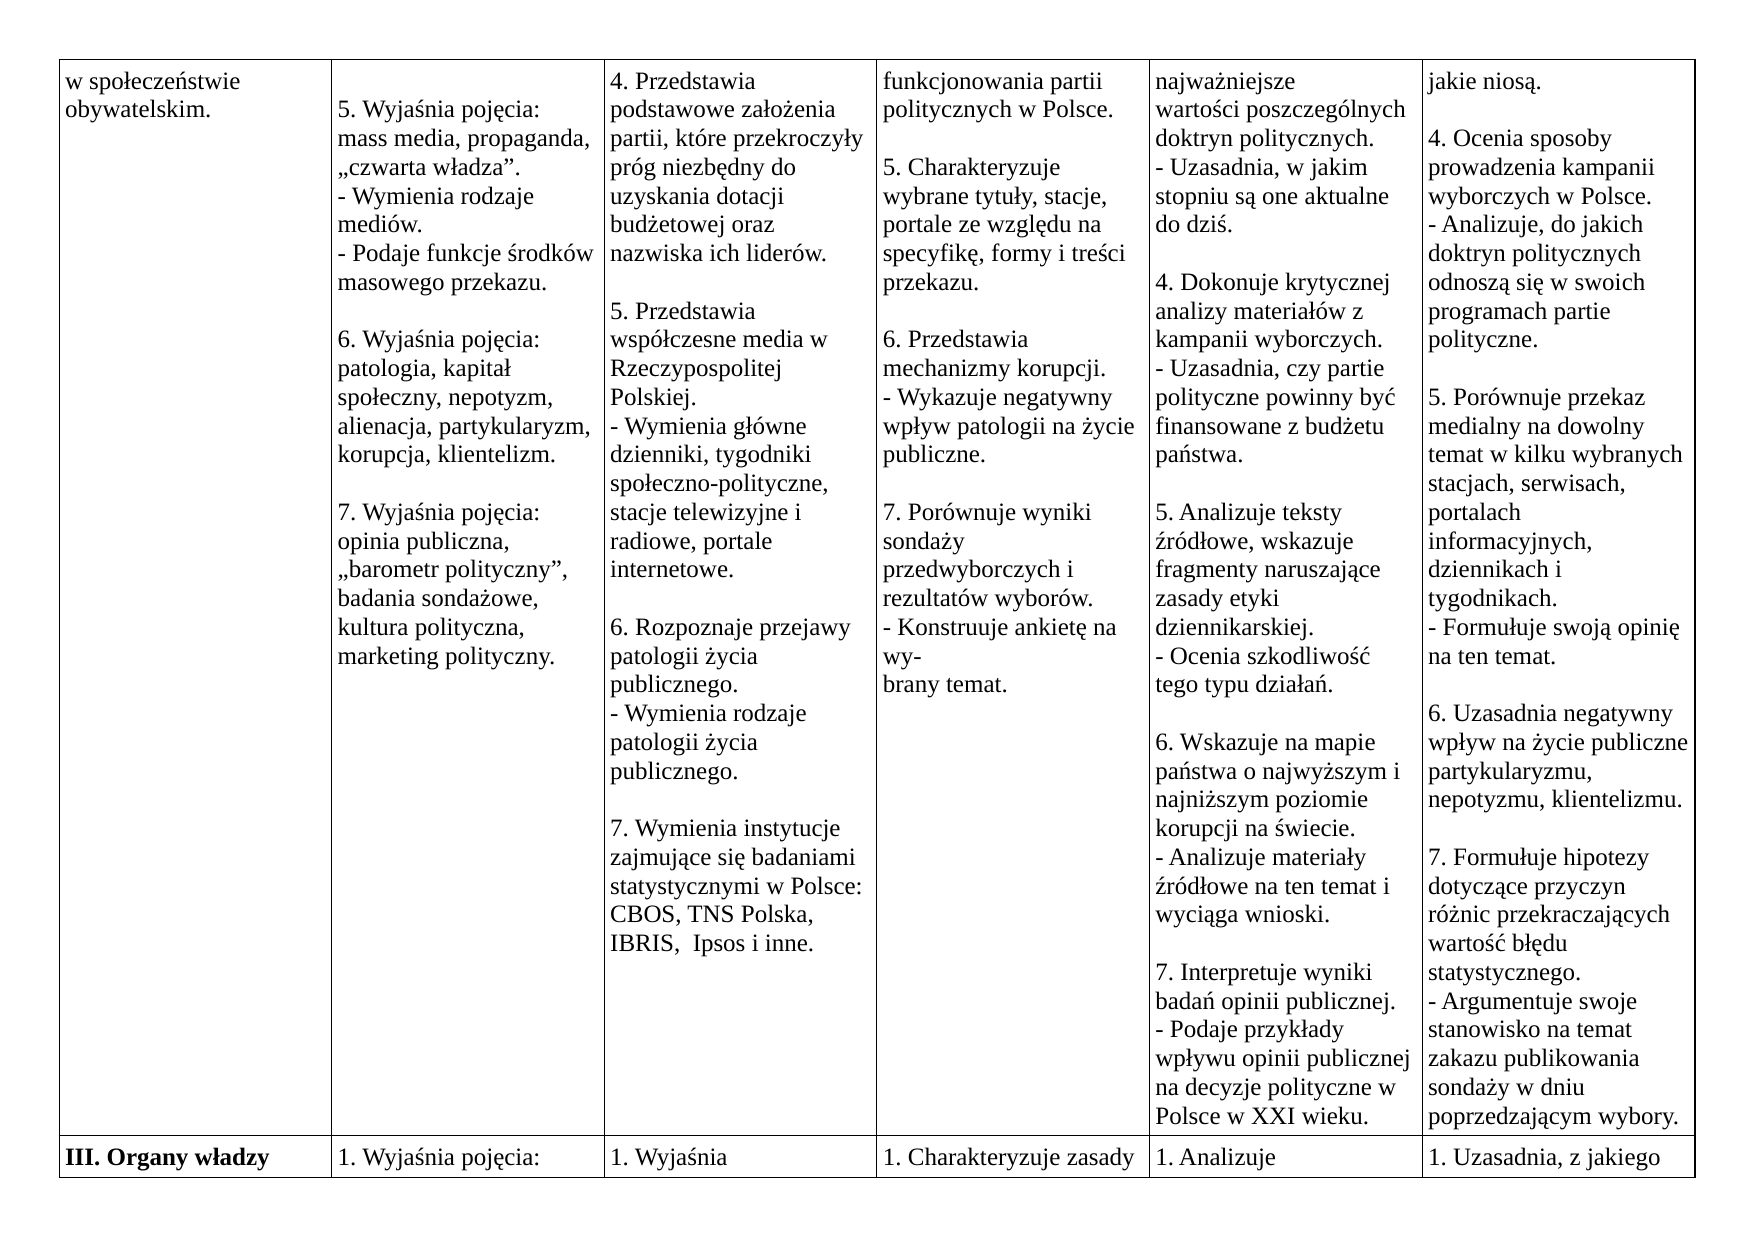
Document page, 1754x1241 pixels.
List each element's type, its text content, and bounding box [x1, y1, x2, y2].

table_cell funkcjonowania partii politycznych w Polsce. 5. Charakteryzuje wybrane tytuły, stacje, portale ze względu na specyfikę, formy i treści przekazu. 6. Przedstawia mechanizmy korupcji. - Wykazuje negatywny wpływ patologii na życie publiczne. 7. Porównuje wyniki sondaży przedwyborczych i rezultatów wyborów. - Konstruuje ankietę na wy- brany temat. [877, 60, 1149, 1135]
table_cell 1. Wyjaśnia pojęcia: [332, 1136, 604, 1177]
table_cell 5. Wyjaśnia pojęcia: mass media, propaganda, „czwarta władza”. - Wymienia rodzaje mediów. - Podaje funkcje środków masowego przekazu. 6. Wyjaśnia pojęcia: patologia, kapitał społeczny, nepotyzm, alienacja, partykularyzm, korupcja, klientelizm. 7. Wyjaśnia pojęcia: opinia publiczna, „barometr polityczny”, badania sondażowe, kultura polityczna, marketing polityczny. [332, 60, 604, 1135]
table_cell 4. Przedstawia podstawowe założenia partii, które przekroczyły próg niezbędny do uzyskania dotacji budżetowej oraz nazwiska ich liderów. 5. Przedstawia współczesne media w Rzeczypospolitej Polskiej. - Wymienia główne dzienniki, tygodniki społeczno-polityczne, stacje telewizyjne i radiowe, portale internetowe. 6. Rozpoznaje przejawy patologii życia publicznego. - Wymienia rodzaje patologii życia publicznego. 7. Wymienia instytucje zajmujące się badaniami statystycznymi w Polsce: CBOS, TNS Polska, IBRIS, Ipsos i inne. [605, 60, 876, 1135]
table_cell jakie niosą. 4. Ocenia sposoby prowadzenia kampanii wyborczych w Polsce. - Analizuje, do jakich doktryn politycznych odnoszą się w swoich programach partie polityczne. 5. Porównuje przekaz medialny na dowolny temat w kilku wybranych stacjach, serwisach, portalach informacyjnych, dziennikach i tygodnikach. - Formułuje swoją opinię na ten temat. 6. Uzasadnia negatywny wpływ na życie publiczne partykularyzmu, nepotyzmu, klientelizmu. 7. Formułuje hipotezy dotyczące przyczyn różnic przekraczających wartość błędu statystycznego. - Argumentuje swoje stanowisko na temat zakazu publikowania sondaży w dniu poprzedzającym wybory. [1423, 60, 1694, 1135]
table_cell najważniejsze wartości poszczególnych doktryn politycznych. - Uzasadnia, w jakim stopniu są one aktualne do dziś. 4. Dokonuje krytycznej analizy materiałów z kampanii wyborczych. - Uzasadnia, czy partie polityczne powinny być finansowane z budżetu państwa. 5. Analizuje teksty źródłowe, wskazuje fragmenty naruszające zasady etyki dziennikarskiej. - Ocenia szkodliwość tego typu działań. 6. Wskazuje na mapie państwa o najwyższym i najniższym poziomie korupcji na świecie. - Analizuje materiały źródłowe na ten temat i wyciąga wnioski. 7. Interpretuje wyniki badań opinii publicznej. - Podaje przykłady wpływu opinii publicznej na decyzje polityczne w Polsce w XXI wieku. [1150, 60, 1422, 1135]
table_cell III. Organy władzy [60, 1136, 331, 1177]
table_cell 1. Wyjaśnia [605, 1136, 876, 1177]
table_cell 1. Charakteryzuje zasady [877, 1136, 1149, 1177]
table_cell 1. Uzasadnia, z jakiego [1423, 1136, 1694, 1177]
table_cell 1. Analizuje [1150, 1136, 1422, 1177]
table_cell w społeczeństwie obywatelskim. [60, 60, 331, 1135]
